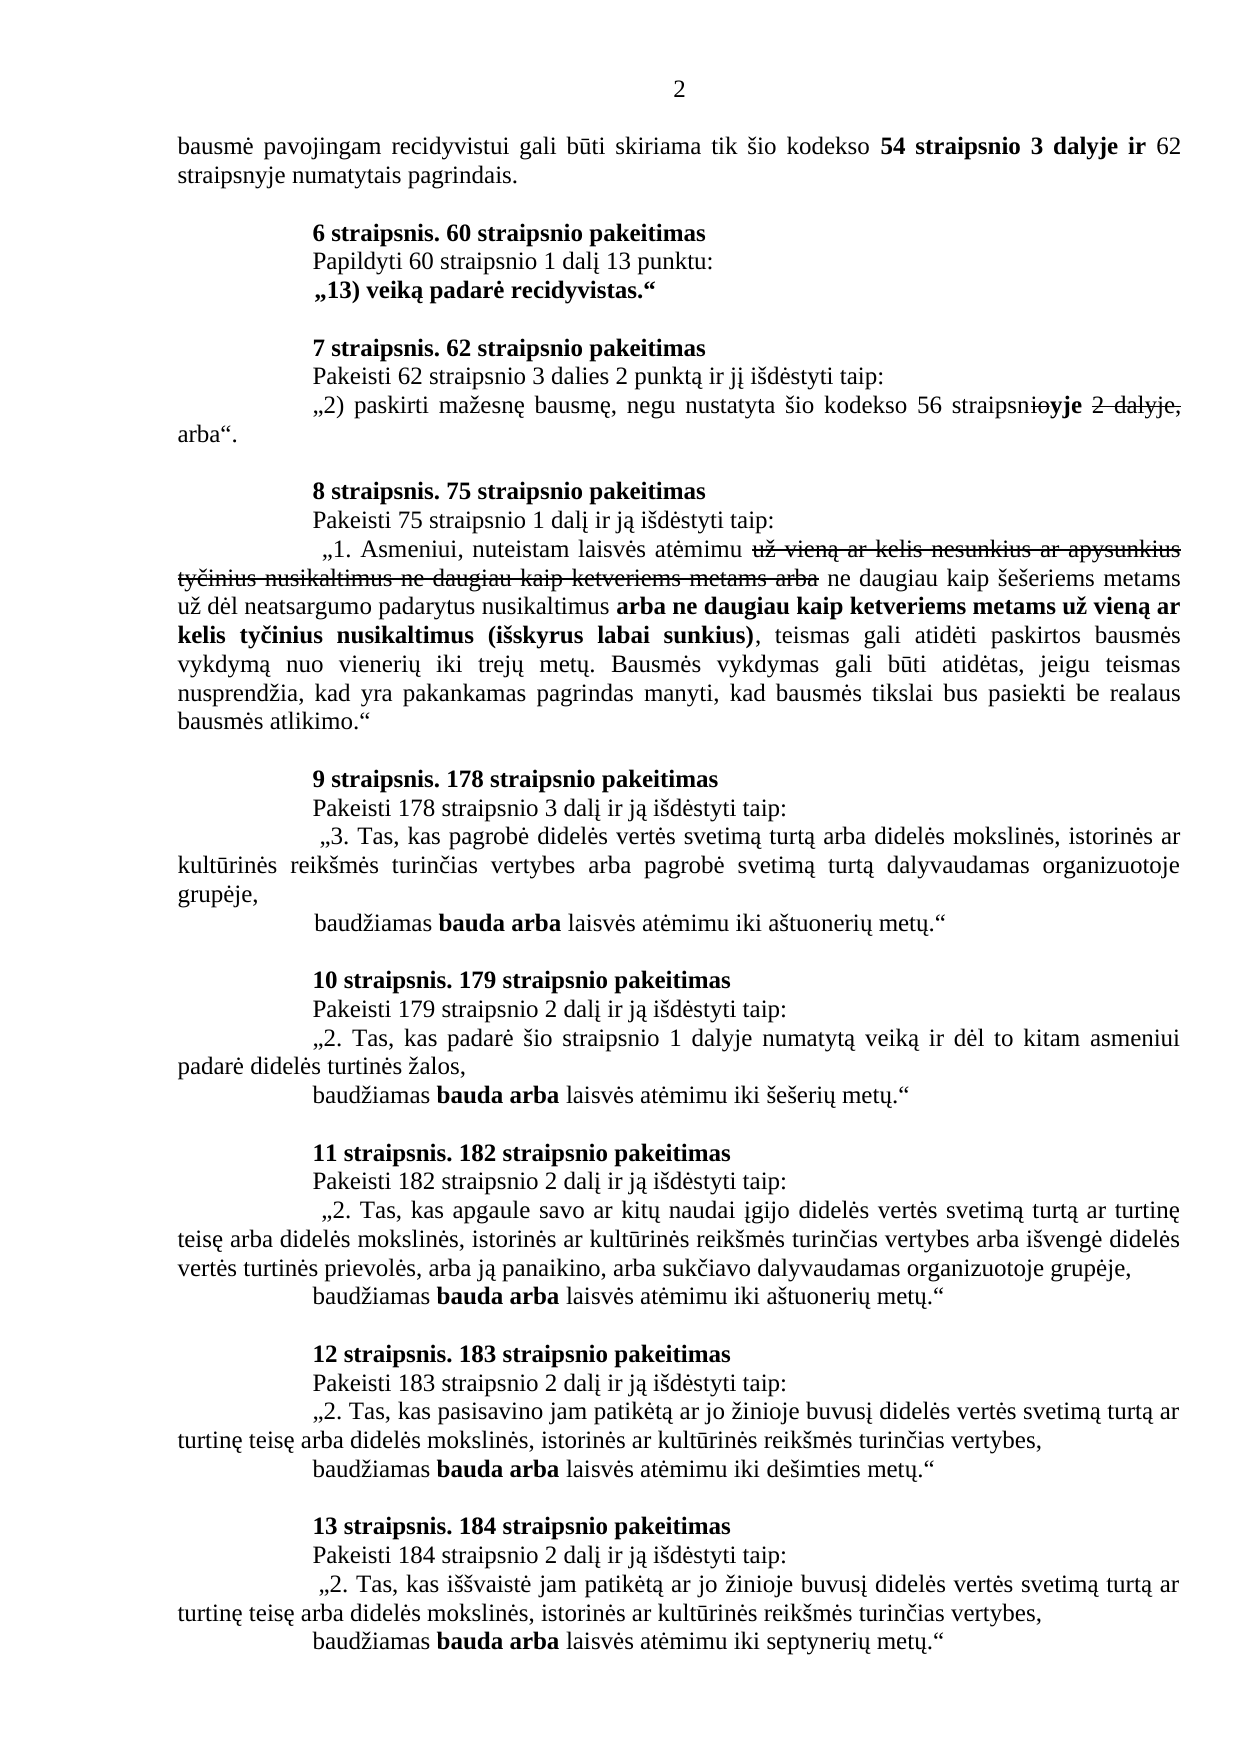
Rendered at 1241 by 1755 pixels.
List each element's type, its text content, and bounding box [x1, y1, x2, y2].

text Pakeisti 62 straipsnio 3 dalies 2 punktą ir jį išdėstyti taip: [177, 361, 1181, 390]
text „2. Tas, kas pasisavino jam patikėtą ar jo žinioje buvusį didelės vertės svetimą turtą ar turtinę teisę arba didelės mokslinės, istorinės ar kultūrinės reikšmės turinčias vertybes, [177, 1396, 1181, 1454]
text Pakeisti 184 straipsnio 2 dalį ir ją išdėstyti taip: [177, 1540, 1181, 1569]
text 6 straipsnis. 60 straipsnio pakeitimas [177, 218, 1181, 246]
text „1. Asmeniui, nuteistam laisvės atėmimu už vieną ar kelis nesunkius ar apysunkius tyčinius nusikaltimus ne daugiau kaip ketveriems metams arba ne daugiau kaip šešeriems metams už dėl neatsargumo padarytus nusikaltimus arba ne daugiau kaip ketveriems metams už vieną ar kelis tyčinius nusikaltimus (išskyrus labai sunkius), teismas gali atidėti paskirtos bausmės vykdymą nuo vienerių iki trejų metų. Bausmės vykdymas gali būti atidėtas, jeigu teismas nusprendžia, kad yra pakankamas pagrindas manyti, kad bausmės tikslai bus pasiekti be realaus bausmės atlikimo.“ [177, 534, 1181, 735]
text Pakeisti 178 straipsnio 3 dalį ir ją išdėstyti taip: [177, 793, 1181, 821]
text Pakeisti 182 straipsnio 2 dalį ir ją išdėstyti taip: [177, 1166, 1181, 1195]
text baudžiamas bauda arba laisvės atėmimu iki šešerių metų.“ [177, 1080, 1181, 1109]
text „2. Tas, kas padarė šio straipsnio 1 dalyje numatytą veiką ir dėl to kitam asmeniui padarė didelės turtinės žalos, [177, 1023, 1181, 1080]
text „2) paskirti mažesnę bausmę, negu nustatyta šio kodekso 56 straipsnioyje 2 dalyje, arba“. [177, 390, 1181, 448]
text „13) veiką padarė recidyvistas.“ [177, 275, 1181, 304]
text baudžiamas bauda arba laisvės atėmimu iki dešimties metų.“ [177, 1454, 1181, 1483]
text Pakeisti 75 straipsnio 1 dalį ir ją išdėstyti taip: [177, 505, 1181, 534]
text Pakeisti 179 straipsnio 2 dalį ir ją išdėstyti taip: [177, 994, 1181, 1023]
text 11 straipsnis. 182 straipsnio pakeitimas [177, 1138, 1181, 1166]
text Pakeisti 183 straipsnio 2 dalį ir ją išdėstyti taip: [177, 1368, 1181, 1396]
text 7 straipsnis. 62 straipsnio pakeitimas [177, 333, 1181, 361]
text bausmė pavojingam recidyvistui gali būti skiriama tik šio kodekso 54 straipsnio 3 dalyje ir 62 straipsnyje numatytais pagrindais. [177, 131, 1181, 189]
text baudžiamas bauda arba laisvės atėmimu iki septynerių metų.“ [177, 1626, 1181, 1655]
text 12 straipsnis. 183 straipsnio pakeitimas [177, 1339, 1181, 1368]
text „3. Tas, kas pagrobė didelės vertės svetimą turtą arba didelės mokslinės, istorinės ar kultūrinės reikšmės turinčias vertybes arba pagrobė svetimą turtą dalyvaudamas organizuotoje grupėje, [177, 821, 1181, 908]
text 9 straipsnis. 178 straipsnio pakeitimas [177, 764, 1181, 793]
text 8 straipsnis. 75 straipsnio pakeitimas [177, 476, 1181, 505]
text 10 straipsnis. 179 straipsnio pakeitimas [177, 965, 1181, 994]
text „2. Tas, kas apgaule savo ar kitų naudai įgijo didelės vertės svetimą turtą ar turtinę teisę arba didelės mokslinės, istorinės ar kultūrinės reikšmės turinčias vertybes arba išvengė didelės vertės turtinės prievolės, arba ją panaikino, arba sukčiavo dalyvaudamas organizuotoje grupėje, [177, 1195, 1181, 1281]
text baudžiamas bauda arba laisvės atėmimu iki aštuonerių metų.“ [177, 908, 1181, 936]
text 13 straipsnis. 184 straipsnio pakeitimas [177, 1511, 1181, 1540]
text baudžiamas bauda arba laisvės atėmimu iki aštuonerių metų.“ [177, 1281, 1181, 1310]
text „2. Tas, kas iššvaistė jam patikėtą ar jo žinioje buvusį didelės vertės svetimą turtą ar turtinę teisę arba didelės mokslinės, istorinės ar kultūrinės reikšmės turinčias vertybes, [177, 1569, 1181, 1626]
text Papildyti 60 straipsnio 1 dalį 13 punktu: [177, 246, 1181, 275]
